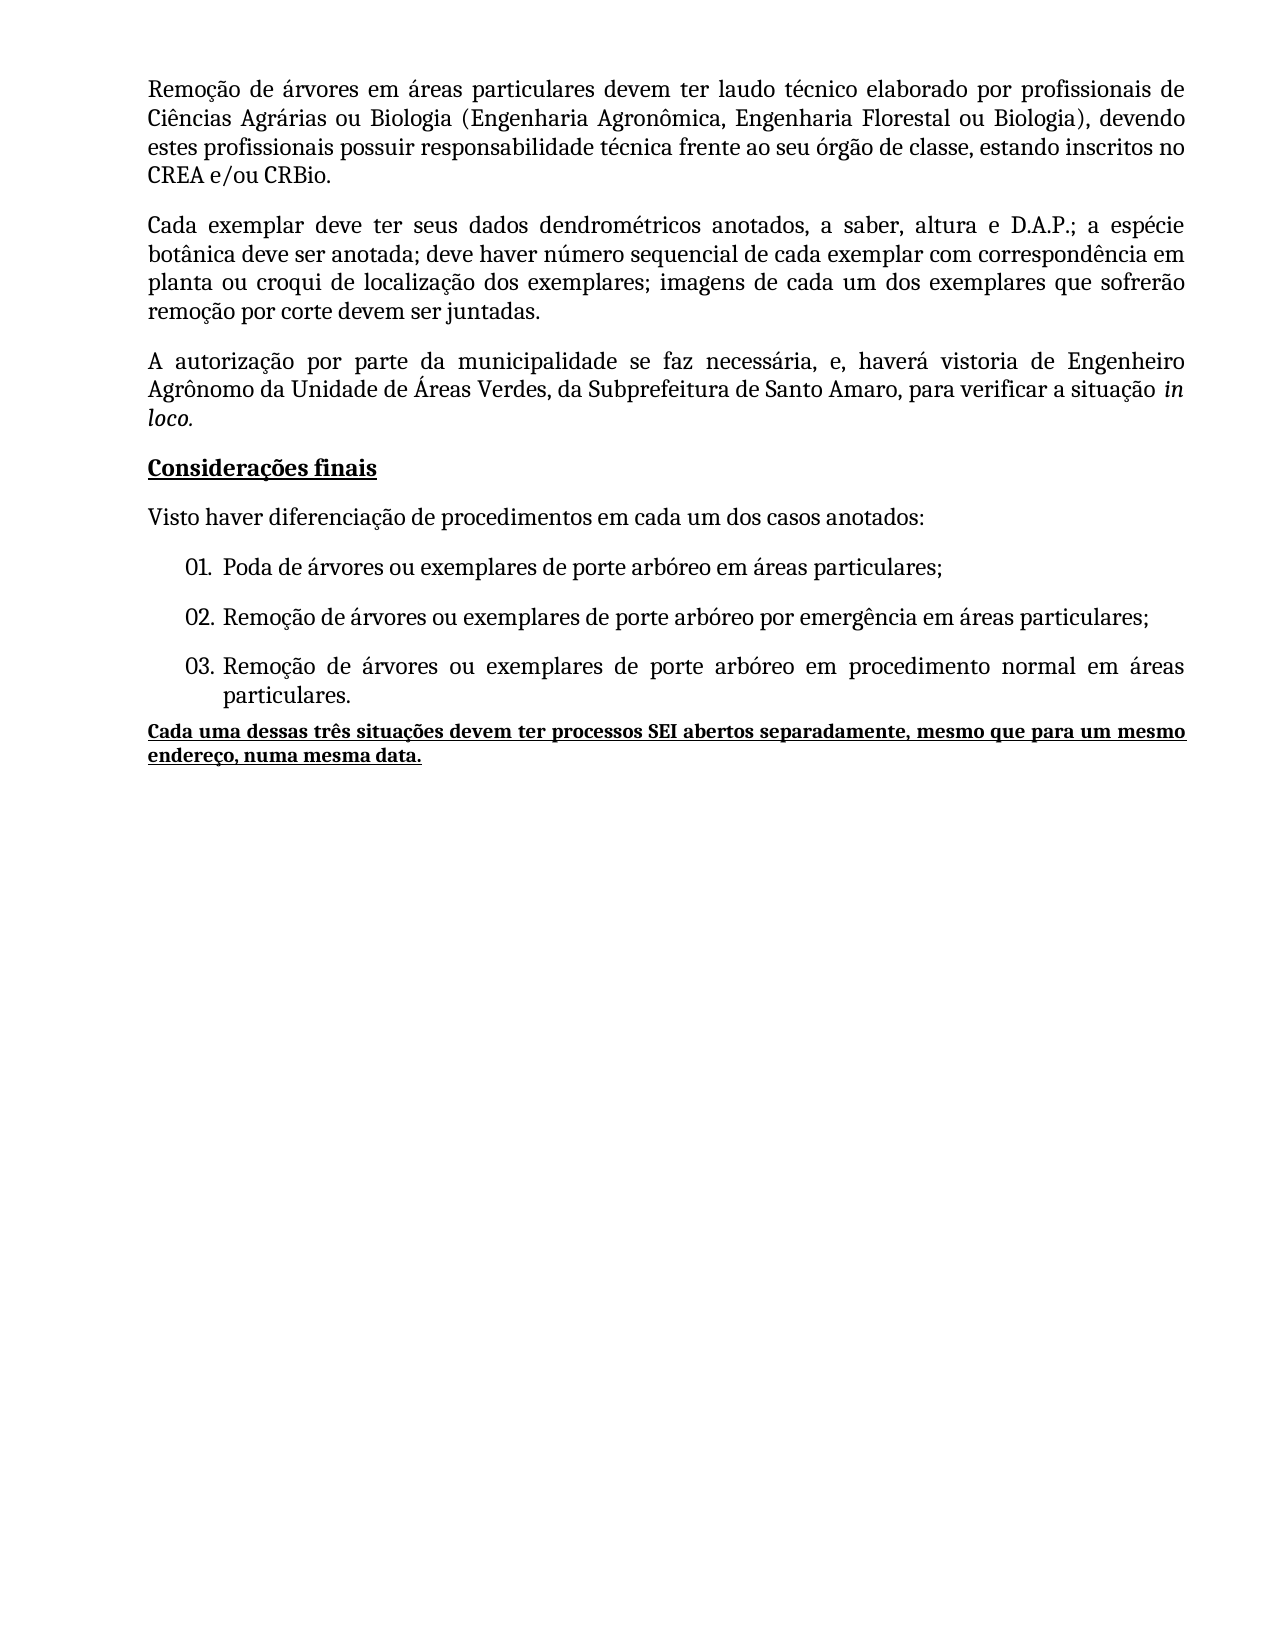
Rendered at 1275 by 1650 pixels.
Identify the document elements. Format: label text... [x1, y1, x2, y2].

text Considerações finais [148, 454, 1186, 482]
list Remoção de árvores ou exemplares de porte arbóreo em procedimento normal em áreas particulares. [185, 652, 1186, 709]
text endereço, numa mesma data. [148, 741, 1186, 768]
list Remoção de árvores ou exemplares de porte arbóreo por emergência em áreas particulares; [185, 602, 1186, 631]
list Poda de árvores ou exemplares de porte arbóreo em áreas particulares; [185, 553, 1186, 582]
text A autorização por parte da municipalidade se faz necessária, e, haverá vistoria de Engenheiro Agrônomo da Unidade de Áreas Verdes, da Subprefeitura de Santo Amaro, para verificar a situação in loco. [148, 347, 1186, 433]
text Cada uma dessas três situações devem ter processos SEI abertos separadamente, mesmo que para um mesmo [148, 720, 1186, 740]
text Remoção de árvores em áreas particulares devem ter laudo técnico elaborado por profissionais de Ciências Agrárias ou Biologia (Engenharia Agronômica, Engenharia Florestal ou Biologia), devendo estes profissionais possuir responsabilidade técnica frente ao seu órgão de classe, estando inscritos no CREA e/ou CRBio. [148, 75, 1186, 190]
text Cada exemplar deve ter seus dados dendrométricos anotados, a saber, altura e D.A.P.; a espécie botânica deve ser anotada; deve haver número sequencial de cada exemplar com correspondência em planta ou croqui de localização dos exemplares; imagens de cada um dos exemplares que sofrerão remoção por corte devem ser juntadas. [148, 211, 1186, 326]
text Visto haver diferenciação de procedimentos em cada um dos casos anotados: [148, 503, 1186, 532]
